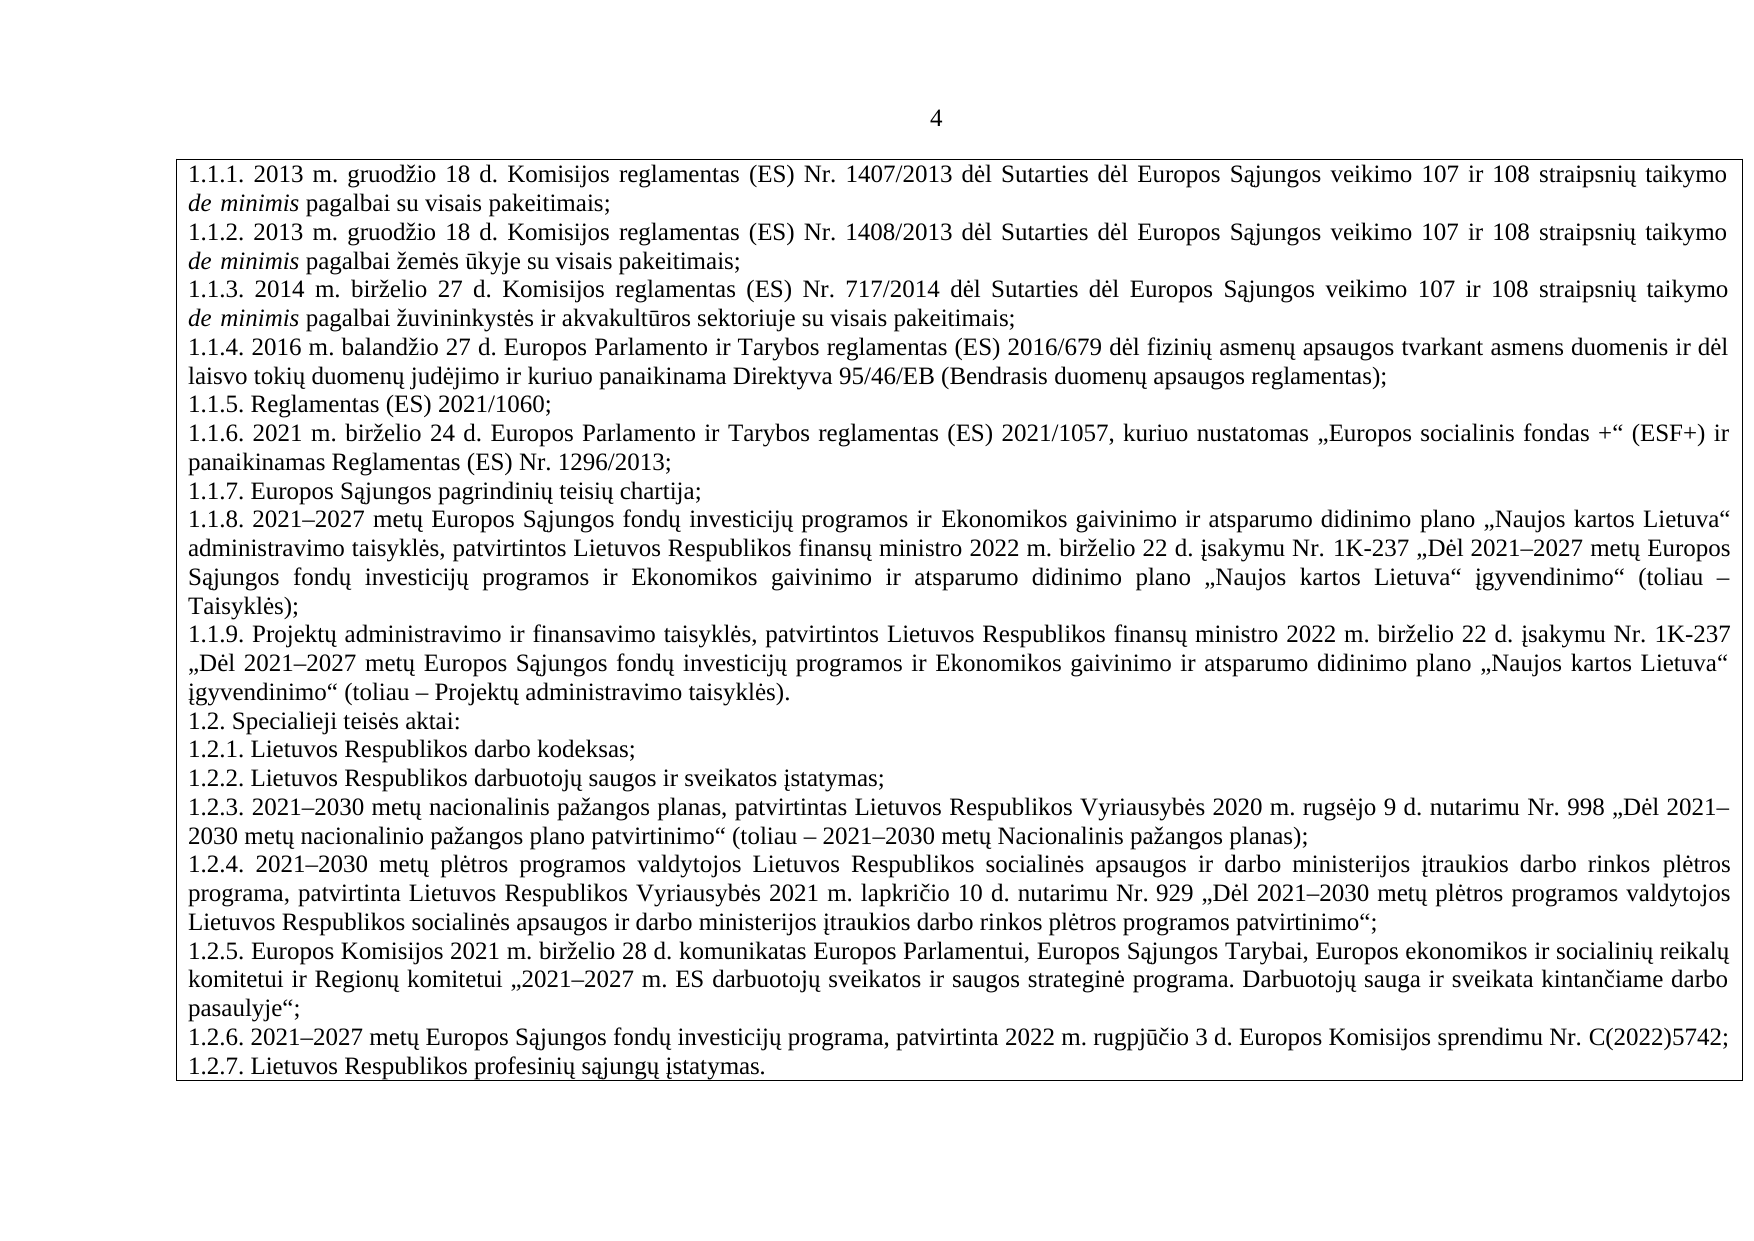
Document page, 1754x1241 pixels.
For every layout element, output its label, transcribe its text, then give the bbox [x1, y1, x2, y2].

table_cell 1.1.1. 2013 m. gruodžio 18 d. Komisijos reglamentas (ES) Nr. 1407/2013 dėl Sutarties dėl Europos Sąjungos veikimo 107 ir 108 straipsnių taikymo de minimis pagalbai su visais pakeitimais; 1.1.2. 2013 m. gruodžio 18 d. Komisijos reglamentas (ES) Nr. 1408/2013 dėl Sutarties dėl Europos Sąjungos veikimo 107 ir 108 straipsnių taikymo de minimis pagalbai žemės ūkyje su visais pakeitimais; 1.1.3. 2014 m. birželio 27 d. Komisijos reglamentas (ES) Nr. 717/2014 dėl Sutarties dėl Europos Sąjungos veikimo 107 ir 108 straipsnių taikymo de minimis pagalbai žuvininkystės ir akvakultūros sektoriuje su visais pakeitimais; 1.1.4. 2016 m. balandžio 27 d. Europos Parlamento ir Tarybos reglamentas (ES) 2016/679 dėl fizinių asmenų apsaugos tvarkant asmens duomenis ir dėl laisvo tokių duomenų judėjimo ir kuriuo panaikinama Direktyva 95/46/EB (Bendrasis duomenų apsaugos reglamentas); 1.1.5. Reglamentas (ES) 2021/1060; 1.1.6. 2021 m. birželio 24 d. Europos Parlamento ir Tarybos reglamentas (ES) 2021/1057, kuriuo nustatomas „Europos socialinis fondas +“ (ESF+) ir panaikinamas Reglamentas (ES) Nr. 1296/2013; 1.1.7. Europos Sąjungos pagrindinių teisių chartija; 1.1.8. 2021–2027 metų Europos Sąjungos fondų investicijų programos ir Ekonomikos gaivinimo ir atsparumo didinimo plano „Naujos kartos Lietuva“ administravimo taisyklės, patvirtintos Lietuvos Respublikos finansų ministro 2022 m. birželio 22 d. įsakymu Nr. 1K-237 „Dėl 2021–2027 metų Europos Sąjungos fondų investicijų programos ir Ekonomikos gaivinimo ir atsparumo didinimo plano „Naujos kartos Lietuva“ įgyvendinimo“ (toliau – Taisyklės); 1.1.9. Projektų administravimo ir finansavimo taisyklės, patvirtintos Lietuvos Respublikos finansų ministro 2022 m. birželio 22 d. įsakymu Nr. 1K-237 „Dėl 2021–2027 metų Europos Sąjungos fondų investicijų programos ir Ekonomikos gaivinimo ir atsparumo didinimo plano „Naujos kartos Lietuva“ įgyvendinimo“ (toliau – Projektų administravimo taisyklės). 1.2. Specialieji teisės aktai: 1.2.1. Lietuvos Respublikos darbo kodeksas; 1.2.2. Lietuvos Respublikos darbuotojų saugos ir sveikatos įstatymas; 1.2.3. 2021–2030 metų nacionalinis pažangos planas, patvirtintas Lietuvos Respublikos Vyriausybės 2020 m. rugsėjo 9 d. nutarimu Nr. 998 „Dėl 2021–2030 metų nacionalinio pažangos plano patvirtinimo“ (toliau – 2021–2030 metų Nacionalinis pažangos planas); 1.2.4. 2021–2030 metų plėtros programos valdytojos Lietuvos Respublikos socialinės apsaugos ir darbo ministerijos įtraukios darbo rinkos plėtros programa, patvirtinta Lietuvos Respublikos Vyriausybės 2021 m. lapkričio 10 d. nutarimu Nr. 929 „Dėl 2021–2030 metų plėtros programos valdytojos Lietuvos Respublikos socialinės apsaugos ir darbo ministerijos įtraukios darbo rinkos plėtros programos patvirtinimo“; 1.2.5. Europos Komisijos 2021 m. birželio 28 d. komunikatas Europos Parlamentui, Europos Sąjungos Tarybai, Europos ekonomikos ir socialinių reikalų komitetui ir Regionų komitetui „2021–2027 m. ES darbuotojų sveikatos ir saugos strateginė programa. Darbuotojų sauga ir sveikata kintančiame darbo pasaulyje“; 1.2.6. 2021–2027 metų Europos Sąjungos fondų investicijų programa, patvirtinta 2022 m. rugpjūčio 3 d. Europos Komisijos sprendimu Nr. C(2022)5742; 1.2.7. Lietuvos Respublikos profesinių sąjungų įstatymas. [177, 160, 1742, 1079]
